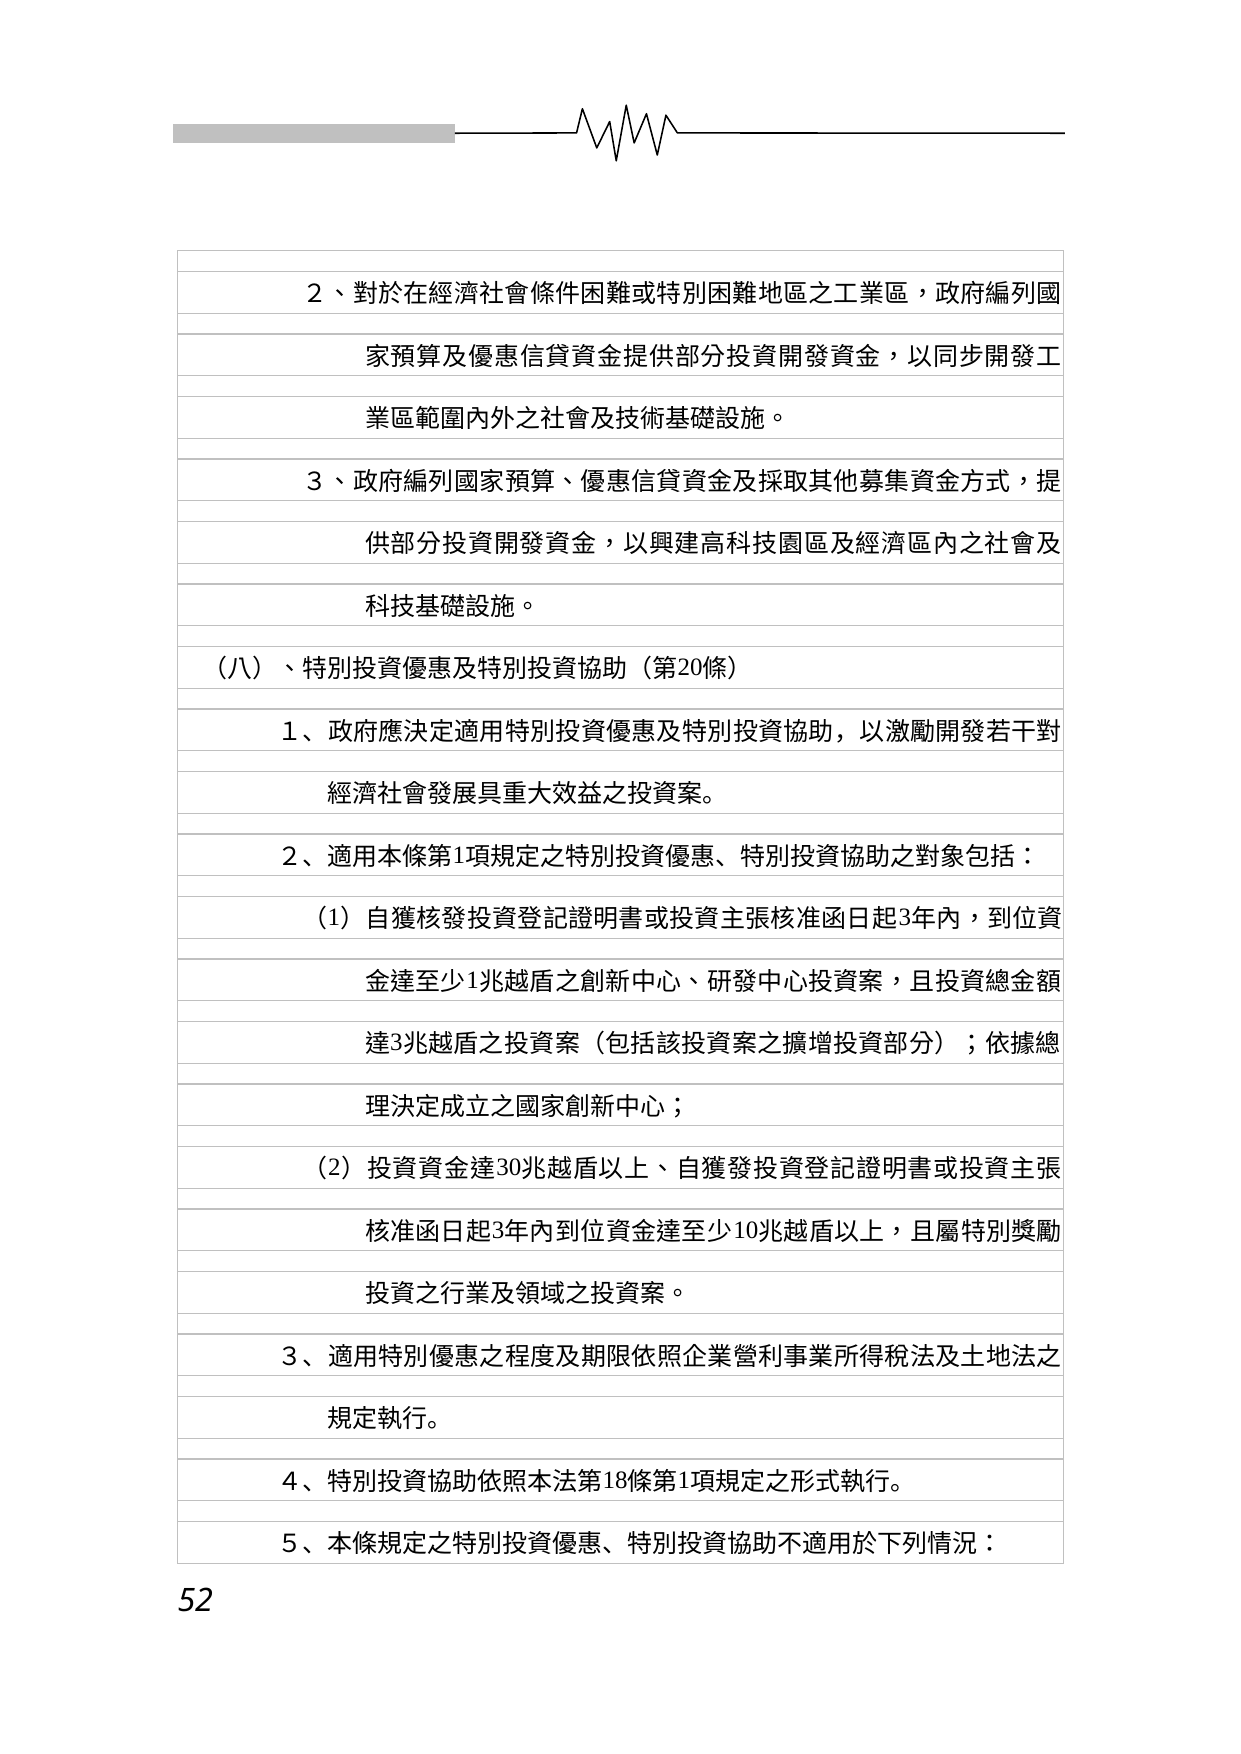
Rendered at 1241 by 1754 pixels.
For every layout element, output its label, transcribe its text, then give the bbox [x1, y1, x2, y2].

text [277, 814, 1063, 833]
text （八）、特別投資優惠及特別投資協助（第20條） [202, 647, 1063, 688]
text （2）投資資金達30兆越盾以上、自獲發投資登記證明書或投資主張 [302, 1147, 1063, 1188]
text [277, 689, 1063, 708]
text [302, 376, 1063, 396]
text [302, 876, 1063, 896]
text [302, 1251, 1063, 1271]
text [277, 751, 1063, 771]
text 理決定成立之國家創新中心； [302, 1085, 1063, 1125]
text 達3兆越盾之投資案（包括該投資案之擴增投資部分）；依據總 [302, 1022, 1063, 1063]
text [302, 501, 1063, 521]
text [202, 626, 1063, 646]
text （1）自獲核發投資登記證明書或投資主張核准函日起3年內，到位資 [302, 897, 1063, 938]
text 科技基礎設施。 [302, 585, 1063, 625]
text １、政府應決定適用特別投資優惠及特別投資協助，以激勵開發若干對 [277, 710, 1063, 750]
text [302, 939, 1063, 958]
text 經濟社會發展具重大效益之投資案。 [277, 772, 1063, 813]
text 家預算及優惠信貸資金提供部分投資開發資金，以同步開發工 [302, 335, 1063, 375]
text 投資之行業及領域之投資案。 [302, 1272, 1063, 1313]
text 供部分投資開發資金，以興建高科技園區及經濟區內之社會及 [302, 522, 1063, 563]
text 金達至少1兆越盾之創新中心、研發中心投資案，且投資總金額 [302, 960, 1063, 1000]
text 核准函日起3年內到位資金達至少10兆越盾以上，且屬特別獎勵 [302, 1210, 1063, 1250]
text [302, 439, 1063, 458]
text [302, 1064, 1063, 1083]
text ２、對於在經濟社會條件困難或特別困難地區之工業區，政府編列國 [302, 272, 1063, 313]
text 規定執行。 [277, 1397, 1063, 1438]
text [302, 1126, 1063, 1146]
text [302, 564, 1063, 583]
text [302, 1001, 1063, 1021]
text [302, 314, 1063, 333]
text [302, 1189, 1063, 1208]
text ３、政府編列國家預算、優惠信貸資金及採取其他募集資金方式，提 [302, 460, 1063, 500]
text [277, 1314, 1063, 1333]
text ３、適用特別優惠之程度及期限依照企業營利事業所得稅法及土地法之 [277, 1335, 1063, 1375]
text [302, 251, 1063, 271]
text ５、本條規定之特別投資優惠、特別投資協助不適用於下列情況： [277, 1522, 1063, 1563]
text [277, 1376, 1063, 1396]
text 業區範圍內外之社會及技術基礎設施。 [302, 397, 1063, 438]
text [277, 1439, 1063, 1458]
text ４、特別投資協助依照本法第18條第1項規定之形式執行。 [277, 1460, 1063, 1500]
text ２、適用本條第1項規定之特別投資優惠、特別投資協助之對象包括： [277, 835, 1063, 875]
text [277, 1501, 1063, 1521]
